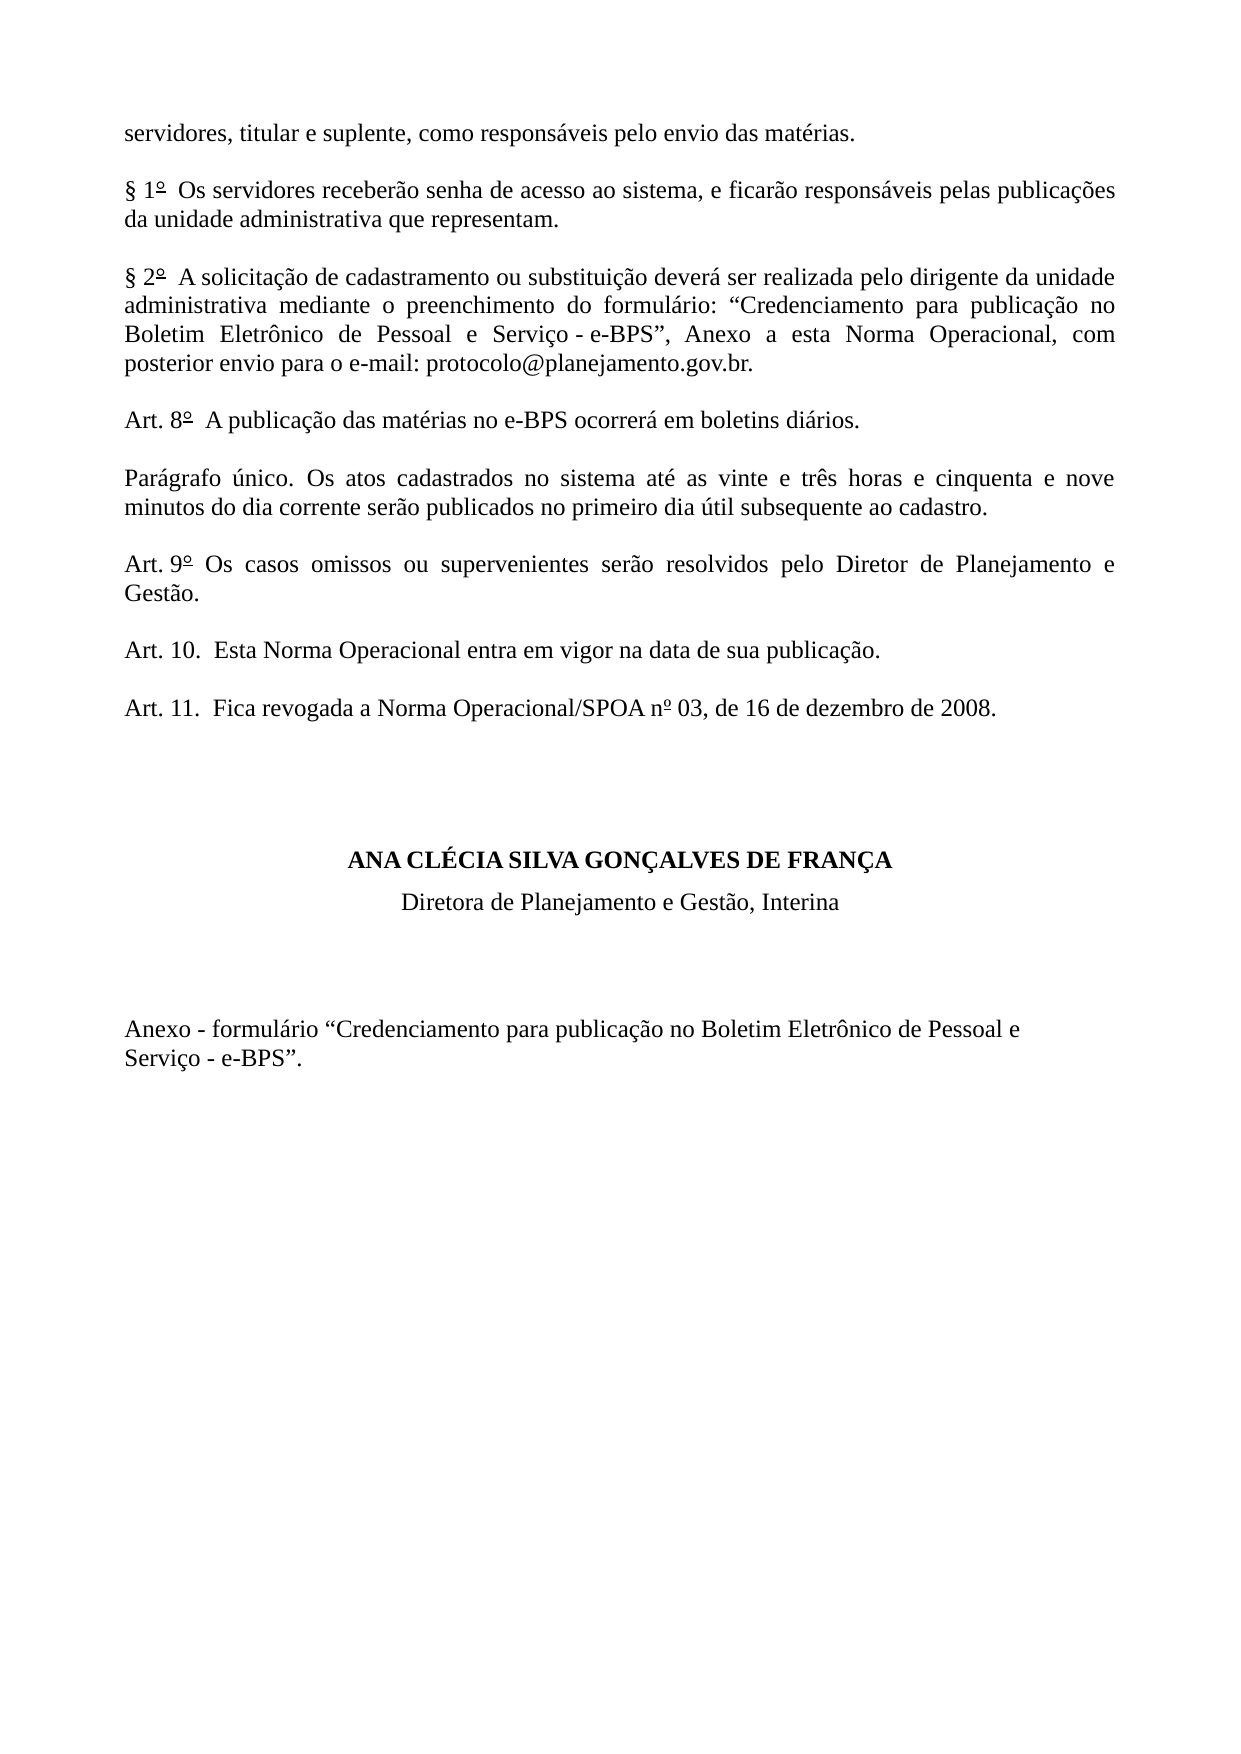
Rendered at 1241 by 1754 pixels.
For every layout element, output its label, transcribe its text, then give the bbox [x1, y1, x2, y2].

text § 2° A solicitação de cadastramento ou substituição deverá ser realizada pelo dirigente da unidade administrativa mediante o preenchimento do formulário: “Credenciamento para publicação no Boletim Eletrônico de Pessoal e Serviço - e-BPS”, Anexo a esta Norma Operacional, com posterior envio para o e-mail: protocolo@planejamento.gov.br. [124, 262, 1116, 377]
subtitle Diretora de Planejamento e Gestão, Interina [118, 887, 1122, 916]
text ANA CLÉCIA SILVA GONÇALVES DE FRANÇA [118, 846, 1122, 874]
text Art. 9° Os casos omissos ou supervenientes serão resolvidos pelo Diretor de Planejamento e Gestão. [124, 549, 1116, 607]
text Art. 11. Fica revogada a Norma Operacional/SPOA nº 03, de 16 de dezembro de 2008. [124, 693, 1116, 722]
text Parágrafo único. Os atos cadastrados no sistema até as vinte e três horas e cinquenta e nove minutos do dia corrente serão publicados no primeiro dia útil subsequente ao cadastro. [124, 463, 1116, 521]
text servidores, titular e suplente, como responsáveis pelo envio das matérias. [124, 118, 1116, 147]
text Art. 8° A publicação das matérias no e-BPS ocorrerá em boletins diários. [124, 406, 1116, 434]
text Anexo - formulário “Credenciamento para publicação no Boletim Eletrônico de Pessoal e Serviço - e-BPS”. [124, 1014, 1116, 1072]
text § 1° Os servidores receberão senha de acesso ao sistema, e ficarão responsáveis pelas publicações da unidade administrativa que representam. [124, 176, 1116, 233]
text Art. 10. Esta Norma Operacional entra em vigor na data de sua publicação. [124, 636, 1116, 664]
